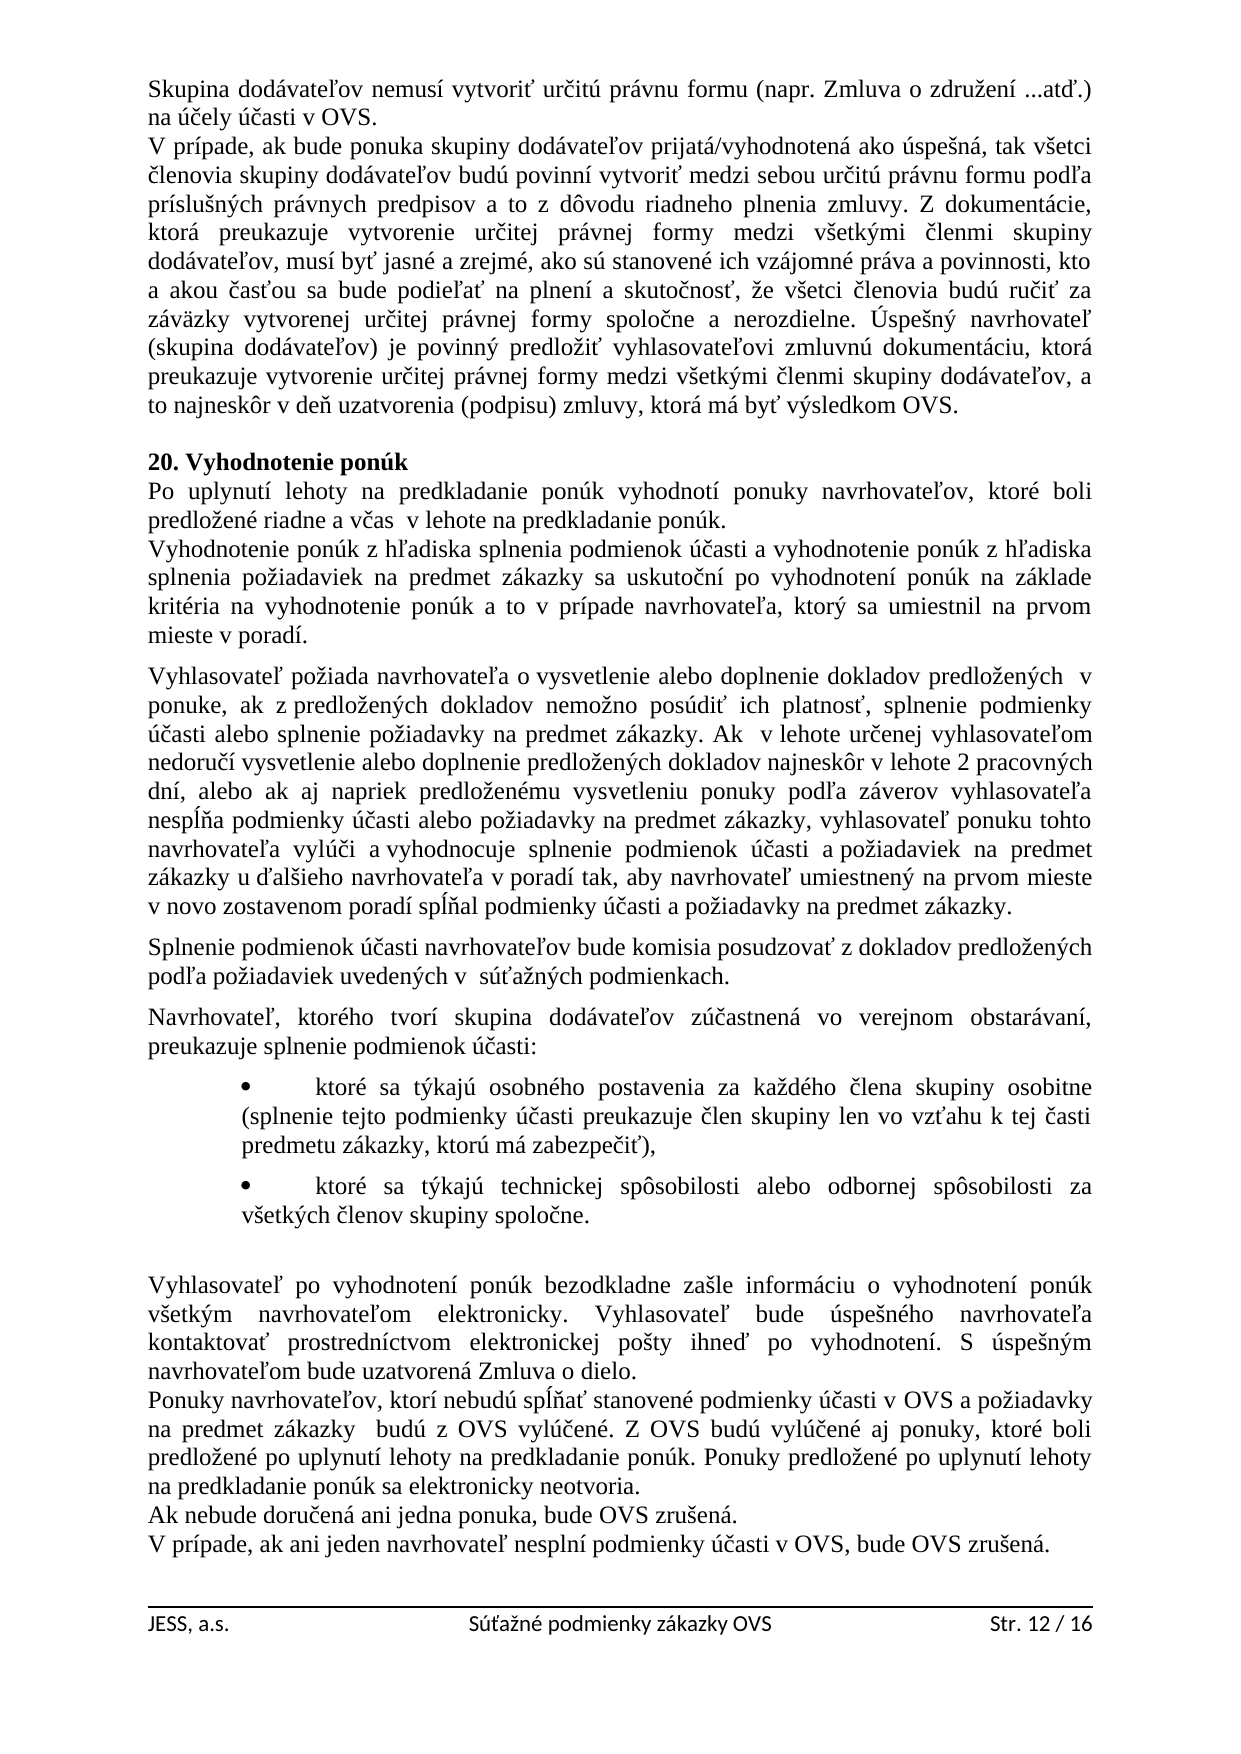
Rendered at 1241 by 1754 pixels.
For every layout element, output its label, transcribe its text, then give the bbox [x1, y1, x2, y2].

text Ak nebude doručená ani jedna ponuka, bude OVS zrušená. [148, 1500, 1093, 1529]
text Vyhlasovateľ požiada navrhovateľa o vysvetlenie alebo doplnenie dokladov predložených v ponuke, ak z predložených dokladov nemožno posúdiť ich platnosť, splnenie podmienky účasti alebo splnenie požiadavky na predmet zákazky. Ak v lehote určenej vyhlasovateľom nedoručí vysvetlenie alebo doplnenie predložených dokladov najneskôr v lehote 2 pracovných dní, alebo ak aj napriek predloženému vysvetleniu ponuky podľa záverov vyhlasovateľa nespĺňa podmienky účasti alebo požiadavky na predmet zákazky, vyhlasovateľ ponuku tohto navrhovateľa vylúči a vyhodnocuje splnenie podmienok účasti a požiadaviek na predmet zákazky u ďalšieho navrhovateľa v poradí tak, aby navrhovateľ umiestnený na prvom mieste v novo zostavenom poradí spĺňal podmienky účasti a požiadavky na predmet zákazky. [148, 661, 1093, 920]
text Splnenie podmienok účasti navrhovateľov bude komisia posudzovať z dokladov predložených podľa požiadaviek uvedených v súťažných podmienkach. [148, 932, 1093, 990]
text Vyhlasovateľ po vyhodnotení ponúk bezodkladne zašle informáciu o vyhodnotení ponúk všetkým navrhovateľom elektronicky. Vyhlasovateľ bude úspešného navrhovateľa kontaktovať prostredníctvom elektronickej pošty ihneď po vyhodnotení. S úspešným navrhovateľom bude uzatvorená Zmluva o dielo. [148, 1270, 1093, 1385]
text Skupina dodávateľov nemusí vytvoriť určitú právnu formu (napr. Zmluva o združení ...atď.) na účely účasti v OVS. [148, 74, 1093, 131]
text Navrhovateľ, ktorého tvorí skupina dodávateľov zúčastnená vo verejnom obstarávaní, preukazuje splnenie podmienok účasti: [148, 1002, 1093, 1060]
text Ponuky navrhovateľov, ktorí nebudú spĺňať stanovené podmienky účasti v OVS a požiadavky na predmet zákazky budú z OVS vylúčené. Z OVS budú vylúčené aj ponuky, ktoré boli predložené po uplynutí lehoty na predkladanie ponúk. Ponuky predložené po uplynutí lehoty na predkladanie ponúk sa elektronicky neotvoria. [148, 1385, 1093, 1500]
list ktoré sa týkajú osobného postavenia za každého člena skupiny osobitne (splnenie tejto podmienky účasti preukazuje člen skupiny len vo vzťahu k tej časti predmetu zákazky, ktorú má zabezpečiť), [241, 1072, 1093, 1159]
list ktoré sa týkajú technickej spôsobilosti alebo odbornej spôsobilosti za všetkých členov skupiny spoločne. [241, 1171, 1093, 1229]
text V prípade, ak bude ponuka skupiny dodávateľov prijatá/vyhodnotená ako úspešná, tak všetci členovia skupiny dodávateľov budú povinní vytvoriť medzi sebou určitú právnu formu podľa príslušných právnych predpisov a to z dôvodu riadneho plnenia zmluvy. Z dokumentácie, ktorá preukazuje vytvorenie určitej právnej formy medzi všetkými členmi skupiny dodávateľov, musí byť jasné a zrejmé, ako sú stanovené ich vzájomné práva a povinnosti, kto a akou časťou sa bude podieľať na plnení a skutočnosť, že všetci členovia budú ručiť za záväzky vytvorenej určitej právnej formy spoločne a nerozdielne. Úspešný navrhovateľ (skupina dodávateľov) je povinný predložiť vyhlasovateľovi zmluvnú dokumentáciu, ktorá preukazuje vytvorenie určitej právnej formy medzi všetkými členmi skupiny dodávateľov, a to najneskôr v deň uzatvorenia (podpisu) zmluvy, ktorá má byť výsledkom OVS. [148, 131, 1093, 419]
text 20. Vyhodnotenie ponúk [148, 447, 1093, 476]
text V prípade, ak ani jeden navrhovateľ nesplní podmienky účasti v OVS, bude OVS zrušená. [148, 1529, 1093, 1557]
text Vyhodnotenie ponúk z hľadiska splnenia podmienok účasti a vyhodnotenie ponúk z hľadiska splnenia požiadaviek na predmet zákazky sa uskutoční po vyhodnotení ponúk na základe kritéria na vyhodnotenie ponúk a to v prípade navrhovateľa, ktorý sa umiestnil na prvom mieste v poradí. [148, 534, 1093, 649]
text Po uplynutí lehoty na predkladanie ponúk vyhodnotí ponuky navrhovateľov, ktoré boli predložené riadne a včas v lehote na predkladanie ponúk. [148, 476, 1093, 534]
